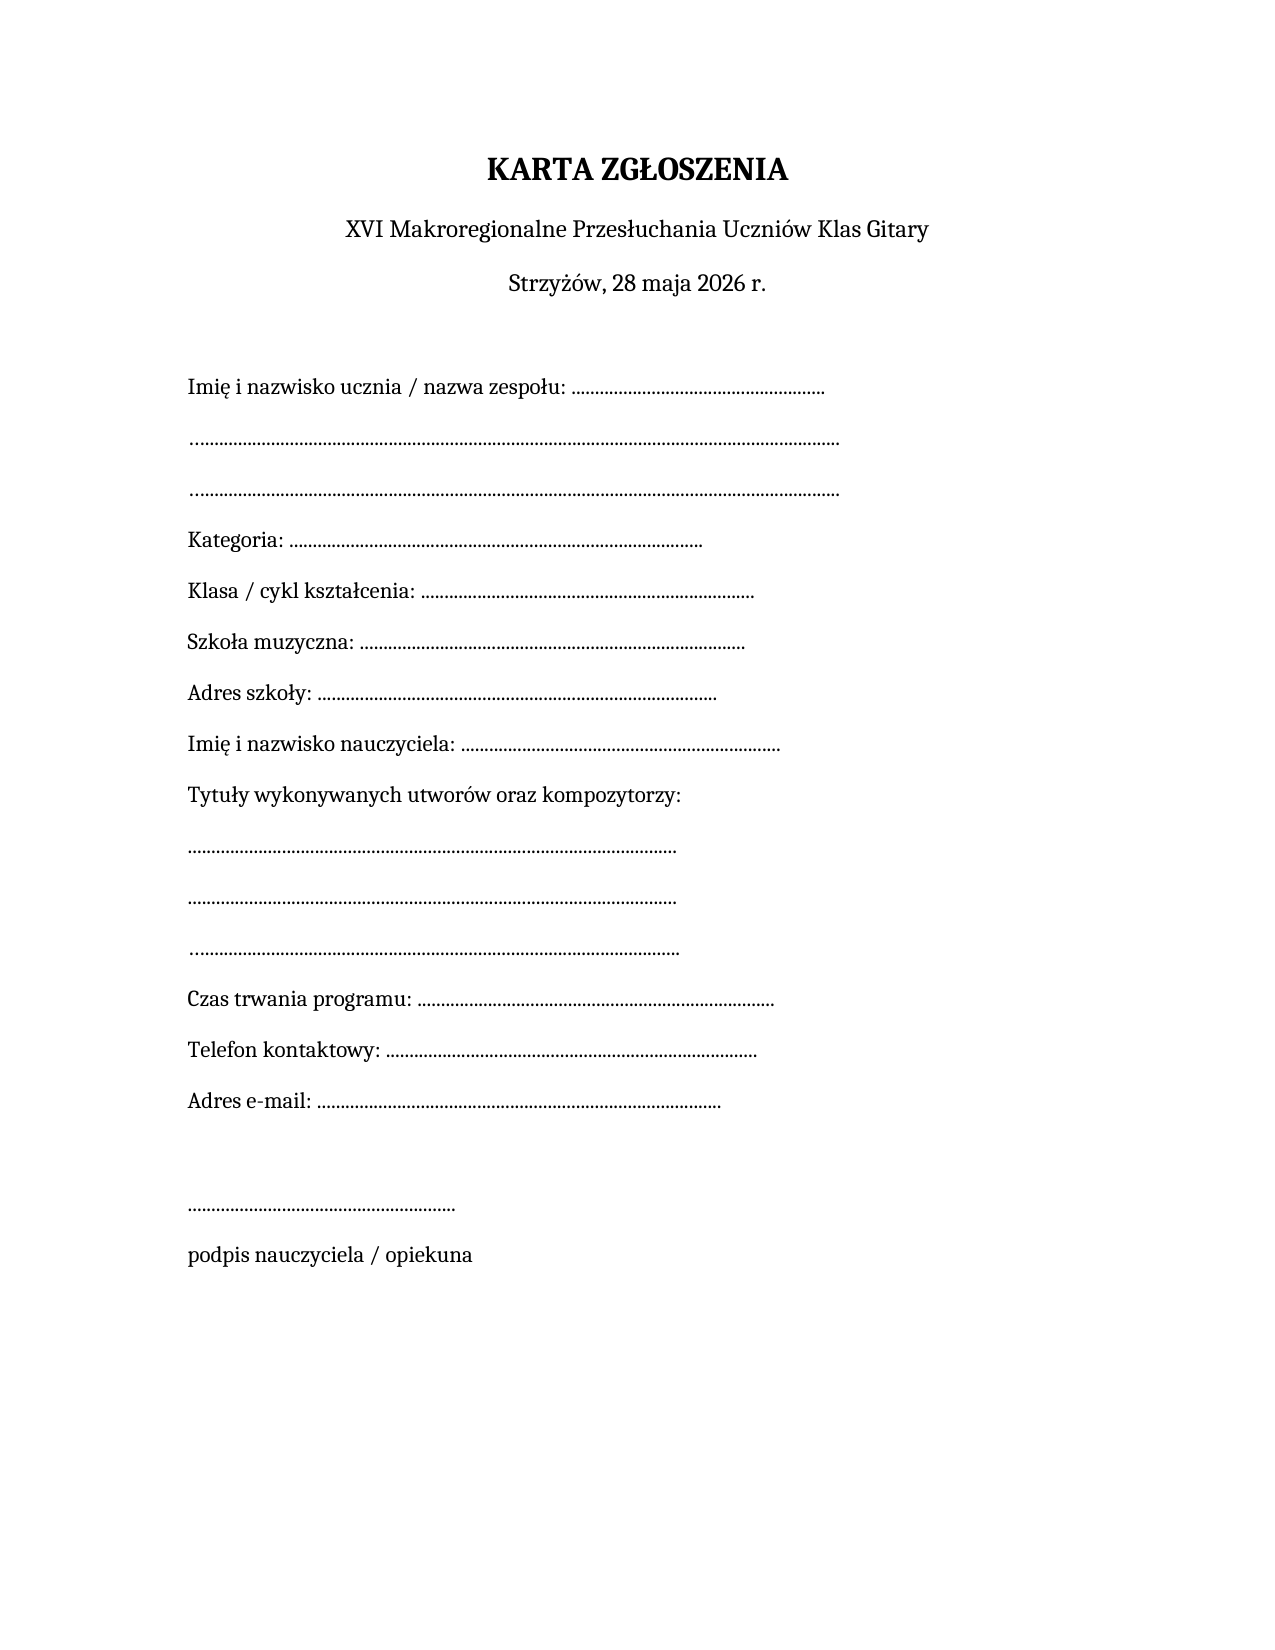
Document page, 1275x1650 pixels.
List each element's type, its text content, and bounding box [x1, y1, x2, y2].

text Adres szkoły: ..................................................................................... [187, 680, 1087, 706]
text ........................................................................................................ [187, 833, 1087, 859]
text Strzyżów, 28 maja 2026 r. [187, 269, 1087, 297]
text Czas trwania programu: ............................................................................ [187, 986, 1087, 1012]
text Szkoła muzyczna: .................................................................................. [187, 629, 1087, 655]
text ......................................................... [187, 1190, 1087, 1217]
text ........................................................................................................ [187, 884, 1087, 910]
text KARTA ZGŁOSZENIA [187, 150, 1087, 188]
text …..................................................................................................... [187, 935, 1087, 961]
text Adres e-mail: ...................................................................................... [187, 1088, 1087, 1114]
text podpis nauczyciela / opiekuna [187, 1241, 1087, 1268]
text Imię i nazwisko nauczyciela: .................................................................... [187, 731, 1087, 757]
text XVI Makroregionalne Przesłuchania Uczniów Klas Gitary [187, 215, 1087, 244]
text Kategoria: ........................................................................................ [187, 527, 1087, 553]
text …....................................................................................................................................... [187, 476, 1087, 502]
text Telefon kontaktowy: ............................................................................... [187, 1037, 1087, 1063]
text Tytuły wykonywanych utworów oraz kompozytorzy: [187, 782, 1087, 808]
text …....................................................................................................................................... [187, 425, 1087, 451]
text Klasa / cykl kształcenia: ....................................................................... [187, 578, 1087, 604]
text Imię i nazwisko ucznia / nazwa zespołu: ...................................................... [187, 374, 1087, 400]
